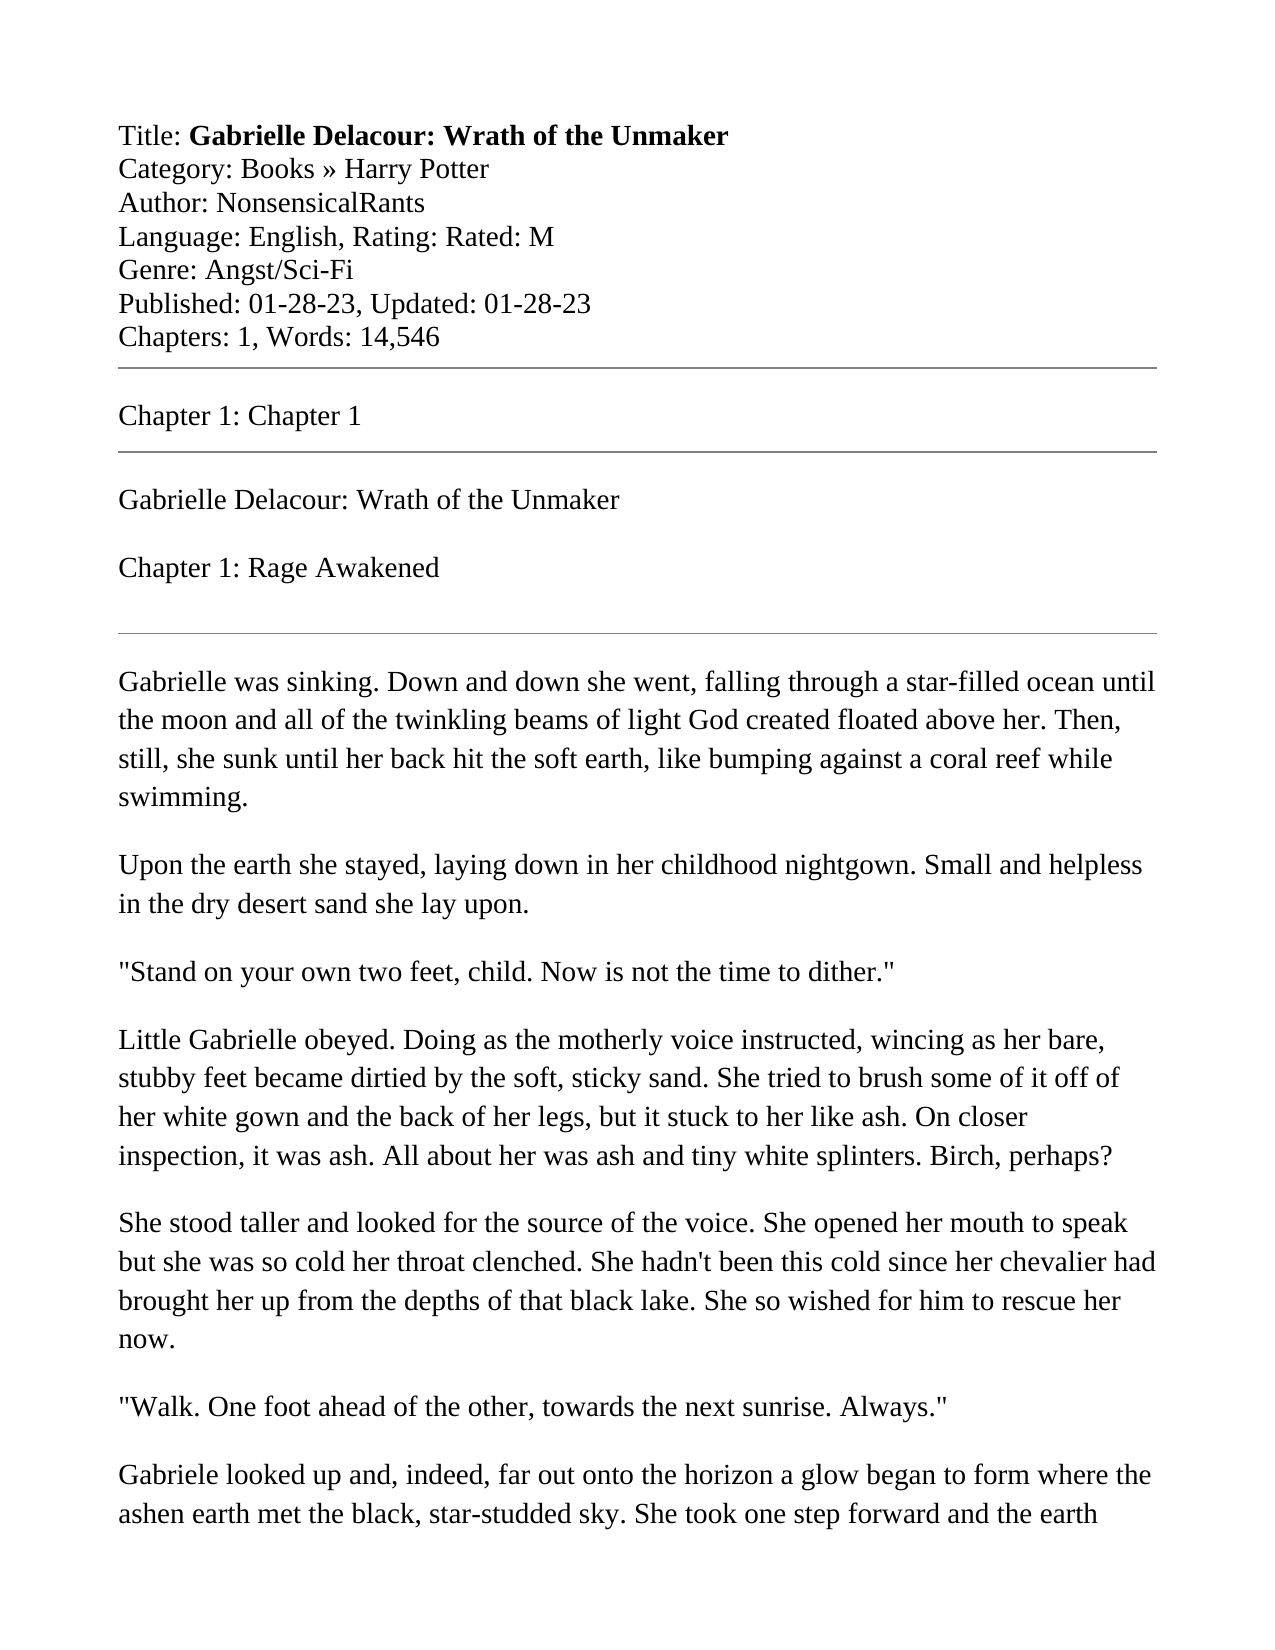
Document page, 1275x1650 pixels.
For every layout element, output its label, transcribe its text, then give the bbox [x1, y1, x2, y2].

text Title: Gabrielle Delacour: Wrath of the Unmaker Category: Books » Harry Potter Author: NonsensicalRants Language: English, Rating: Rated: M Genre: Angst/Sci-Fi Published: 01-28-23, Updated: 01-28-23 Chapters: 1, Words: 14,546 [118, 118, 1157, 353]
text "Stand on your own two feet, child. Now is not the time to dither." [118, 954, 1157, 987]
text Upon the earth she stayed, laying down in her childhood nightgown. Small and helpless in the dry desert sand she lay upon. [118, 847, 1157, 919]
text "Walk. One foot ahead of the other, towards the next sunrise. Always." [118, 1389, 1157, 1423]
text Little Gabrielle obeyed. Doing as the motherly voice instructed, wincing as her bare, stubby feet became dirtied by the soft, sticky sand. She tried to brush some of it off of her white gown and the back of her legs, but it stuck to her like ash. On closer inspection, it was ash. All about her was ash and tiny white splinters. Birch, perhaps? [118, 1022, 1157, 1171]
text Chapter 1: Chapter 1 [118, 398, 1157, 432]
text She stood taller and looked for the source of the voice. She opened her mouth to speak but she was so cold her throat clenched. She hadn't been this cold since her chevalier had brought her up from the depths of that black lake. She so wished for him to rescue her now. [118, 1206, 1157, 1355]
text Gabriele looked up and, indeed, far out onto the horizon a glow began to form where the ashen earth met the black, star-studded sky. She took one step forward and the earth [118, 1457, 1157, 1529]
text Gabrielle Delacour: Wrath of the Unmaker [118, 482, 1157, 516]
text Chapter 1: Rage Awakened [118, 550, 1157, 584]
text Gabrielle was sinking. Down and down she went, falling through a star-filled ocean until the moon and all of the twinkling beams of light God created floated above her. Then, still, she sunk until her back hit the soft earth, like bumping against a coral reef while swimming. [118, 664, 1157, 813]
